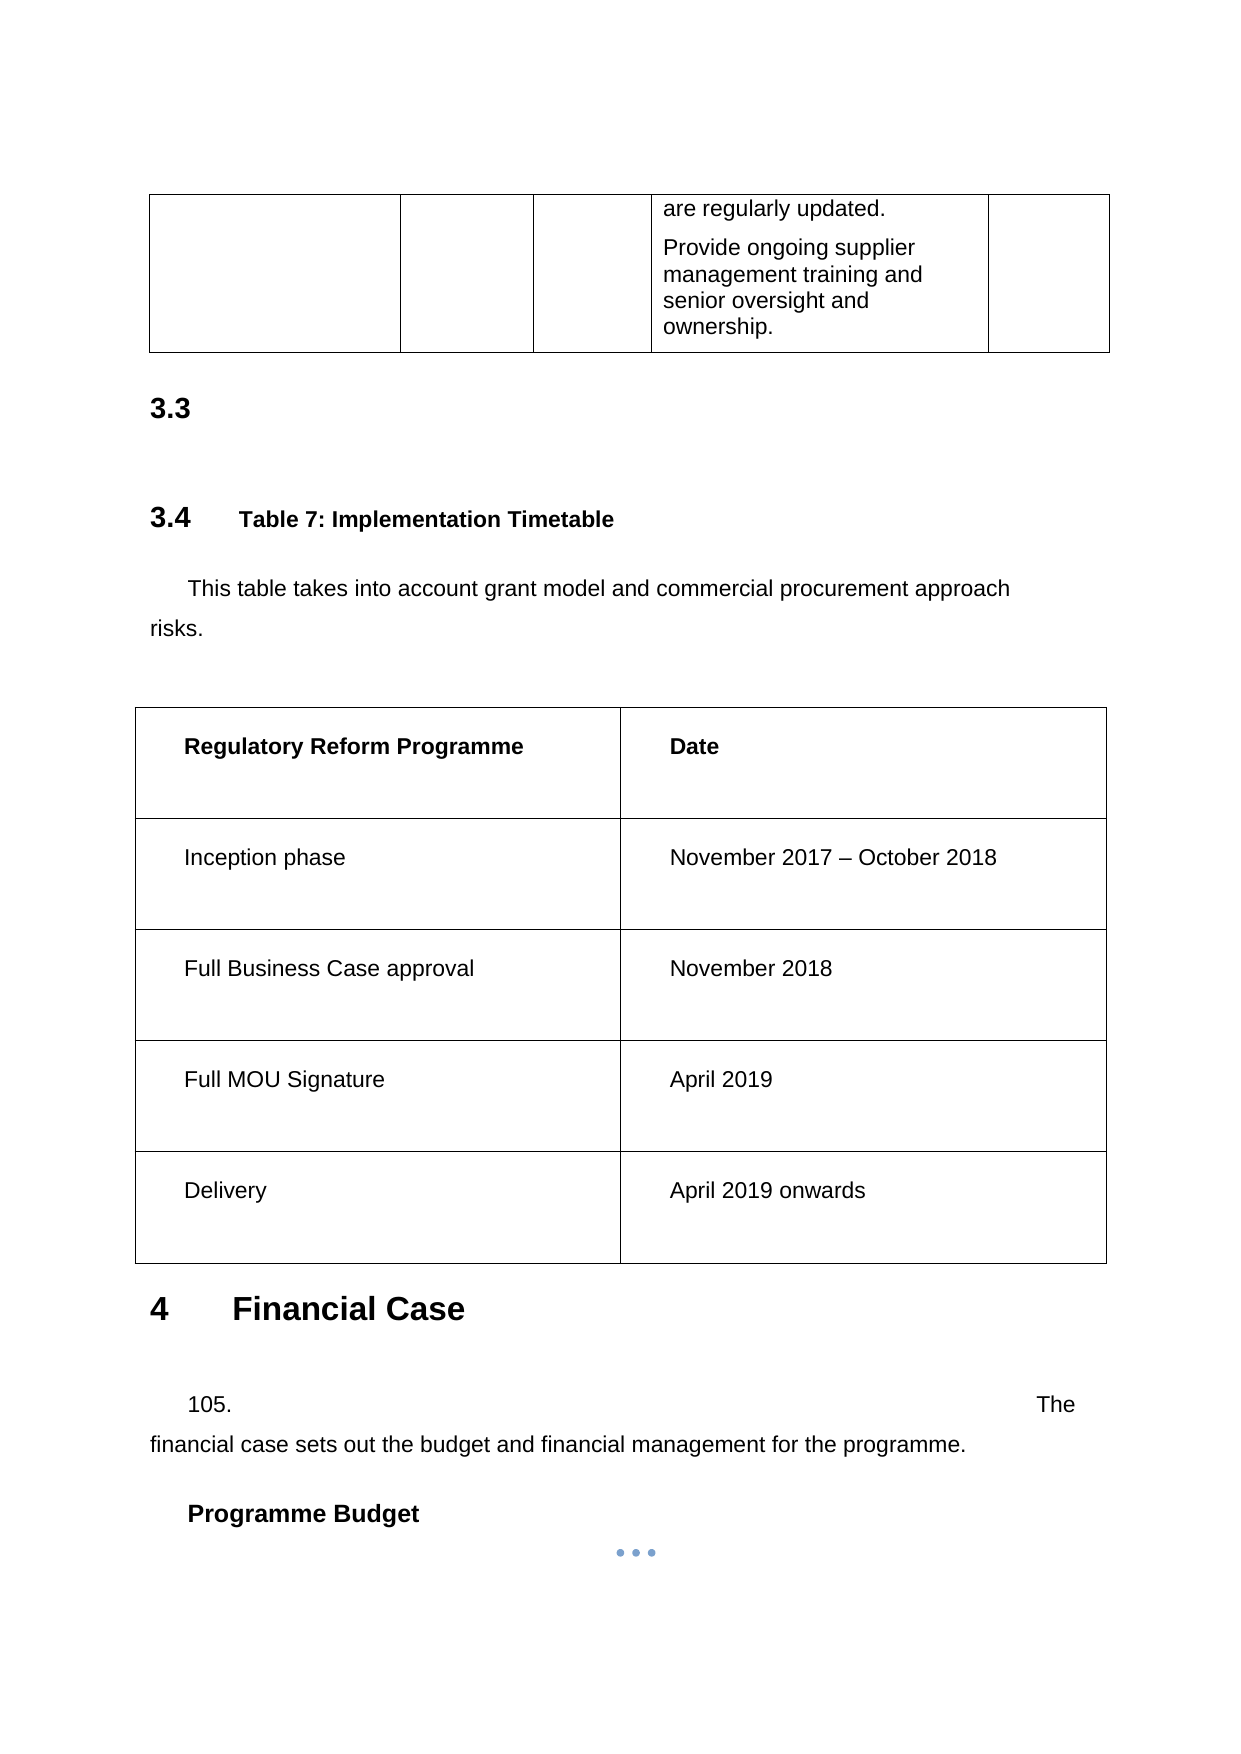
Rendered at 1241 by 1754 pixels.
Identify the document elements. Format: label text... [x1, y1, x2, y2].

table_cell Full Business Case approval [136, 930, 620, 1040]
table_cell Full MOU Signature [136, 1041, 620, 1151]
table_cell Inception phase [136, 819, 620, 929]
subtitle Financial Case [150, 1289, 1122, 1366]
text Programme Budget [150, 1499, 1127, 1527]
table_cell are regularly updated. Provide ongoing supplier management training and senior oversight and ownership. [652, 195, 988, 352]
table_cell November 2018 [621, 930, 1106, 1040]
text This table takes into account grant model and commercial procurement approach risks. [150, 575, 1053, 641]
table_cell Delivery [136, 1152, 620, 1263]
table_cell [989, 195, 1109, 352]
table_cell April 2019 [621, 1041, 1106, 1151]
table_cell April 2019 onwards [621, 1152, 1106, 1263]
table_cell [401, 195, 533, 352]
table_cell November 2017 – October 2018 [621, 819, 1106, 929]
list The financial case sets out the budget and financial management for the programme. [150, 1391, 1127, 1457]
table_header Regulatory Reform Programme [136, 708, 620, 818]
table_cell [534, 195, 651, 352]
subtitle Table 7: Implementation Timetable [150, 500, 1053, 533]
table_header Date [621, 708, 1106, 818]
table_cell [150, 195, 400, 352]
